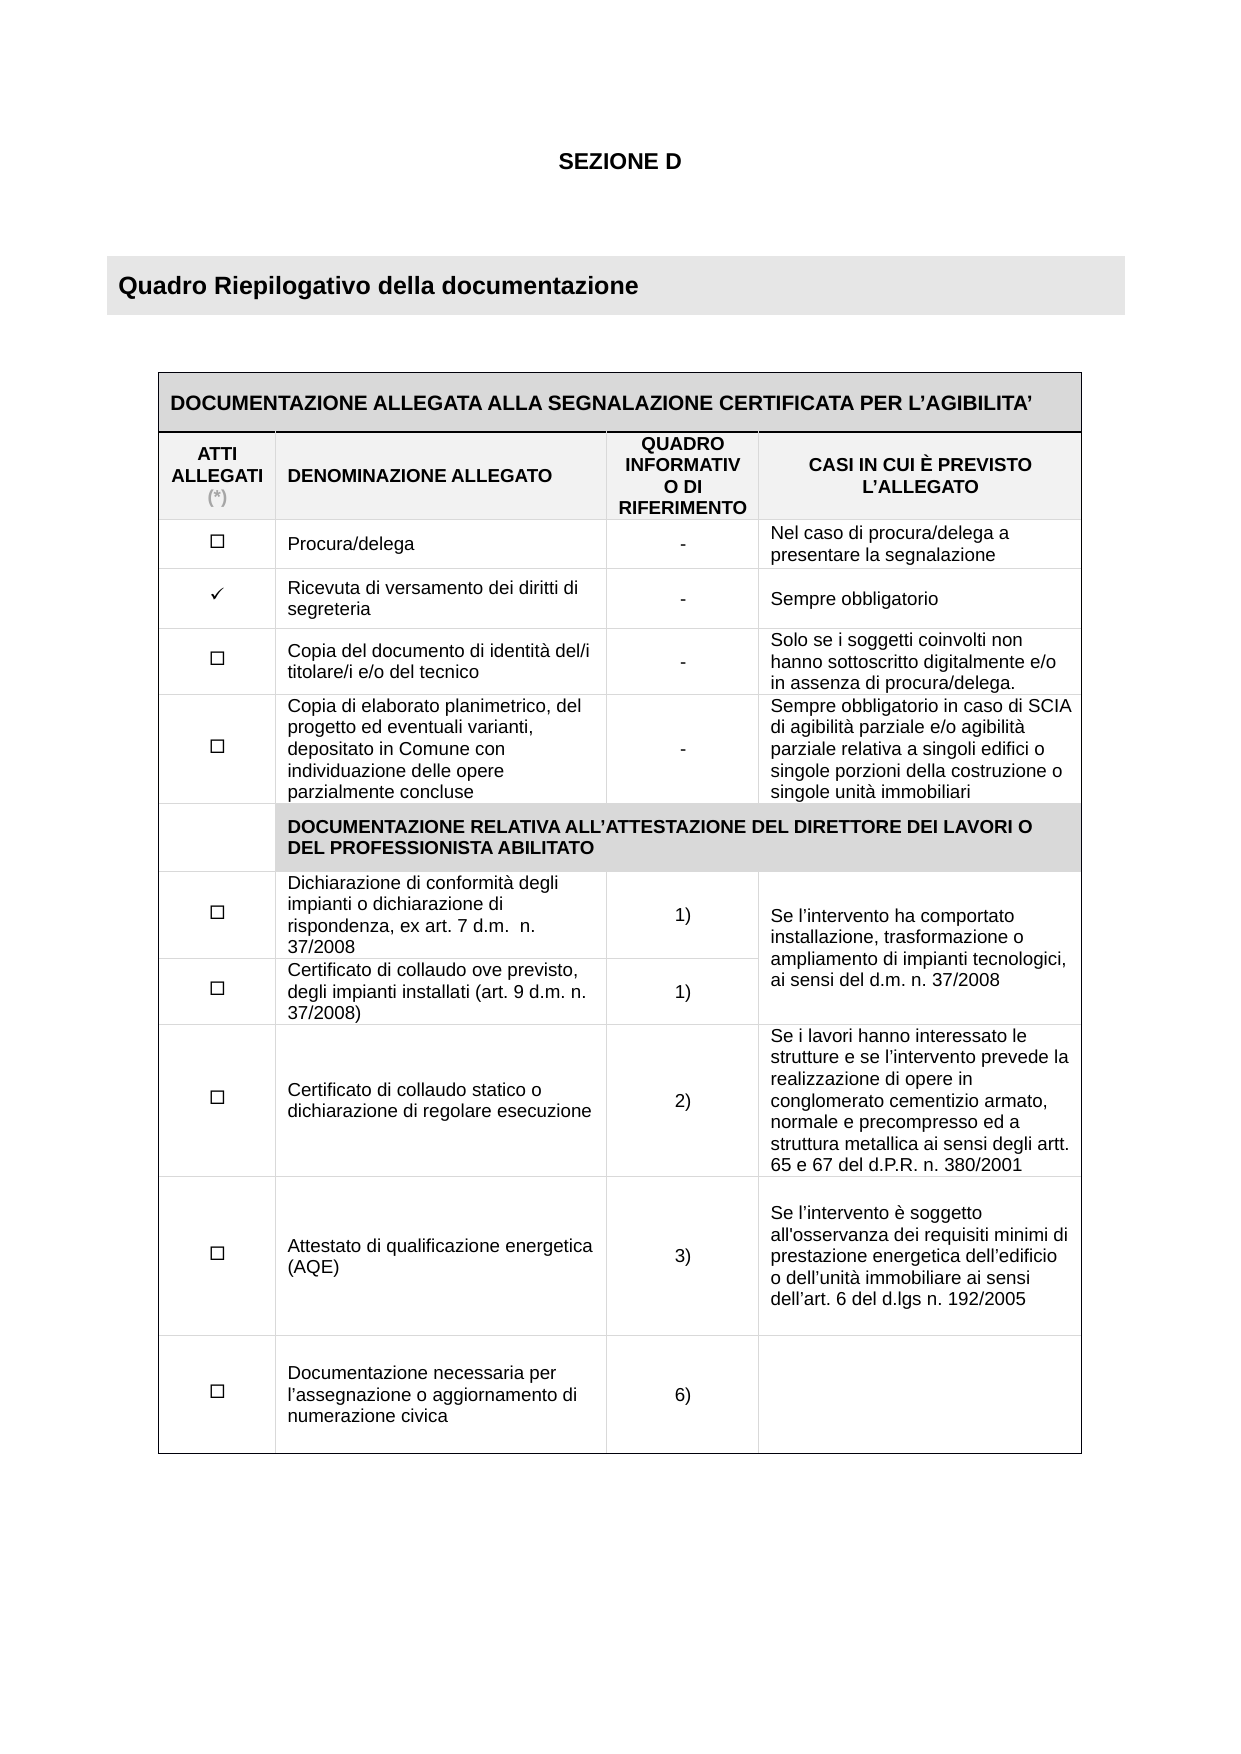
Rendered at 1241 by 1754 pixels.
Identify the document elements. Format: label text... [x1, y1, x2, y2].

table_cell 1) [607, 959, 758, 1024]
table_cell 6) [607, 1336, 758, 1453]
table_cell Se l’intervento è soggetto all'osservanza dei requisiti minimi di prestazione energetica dell’edificio o dell’unità immobiliare ai sensi dell’art. 6 del d.lgs n. 192/2005 [759, 1177, 1081, 1335]
table_cell Certificato di collaudo ove previsto, degli impianti installati (art. 9 d.m. n. 37/2008) [276, 959, 606, 1024]
table_cell Sempre obbligatorio in caso di SCIA di agibilità parziale e/o agibilità parziale relativa a singoli edifici o singole porzioni della costruzione o singole unità immobiliari [759, 695, 1081, 802]
table_cell 1) [607, 872, 758, 958]
table_cell DENOMINAZIONE ALLEGATO [276, 433, 606, 519]
table_cell  [159, 1336, 275, 1453]
table_cell Documentazione necessaria per l’assegnazione o aggiornamento di numerazione civica [276, 1336, 606, 1453]
table_header Quadro Riepilogativo della documentazione [107, 256, 1125, 315]
table_cell  [159, 1025, 275, 1176]
table_cell Attestato di qualificazione energetica (AQE) [276, 1177, 606, 1335]
table_cell 3) [607, 1177, 758, 1335]
table_cell  [159, 695, 275, 802]
table_cell  [159, 959, 275, 1024]
table_cell Copia del documento di identità del/i titolare/i e/o del tecnico [276, 629, 606, 694]
table_cell Solo se i soggetti coinvolti non hanno sottoscritto digitalmente e/o in assenza di procura/delega. [759, 629, 1081, 694]
table_cell Dichiarazione di conformità degli impianti o dichiarazione di rispondenza, ex art. 7 d.m. n. 37/2008 [276, 872, 606, 958]
table_cell DOCUMENTAZIONE RELATIVA ALL’ATTESTAZIONE DEL DIRETTORE DEI LAVORI O DEL PROFESSIONISTA ABILITATO [275, 804, 1081, 871]
table_cell Procura/delega [276, 520, 606, 568]
table_cell [759, 1336, 1081, 1453]
text SEZIONE D [118, 148, 1122, 174]
table_cell ATTI ALLEGATI (*) [159, 433, 275, 519]
table_cell Ricevuta di versamento dei diritti di segreteria [276, 569, 606, 628]
table_cell QUADRO INFORMATIVO DI RIFERIMENTO [607, 433, 758, 519]
table_cell  [159, 629, 275, 694]
table_cell [159, 804, 275, 871]
table_cell  [159, 520, 275, 568]
table_cell Se l’intervento ha comportato installazione, trasformazione o ampliamento di impianti tecnologici, ai sensi del d.m. n. 37/2008 [759, 872, 1081, 1024]
table_header DOCUMENTAZIONE ALLEGATA ALLA SEGNALAZIONE CERTIFICATA PER L’AGIBILITA’ [159, 373, 1081, 431]
table_cell - [607, 629, 758, 694]
table_cell Nel caso di procura/delega a presentare la segnalazione [759, 520, 1081, 568]
table_cell Copia di elaborato planimetrico, del progetto ed eventuali varianti, depositato in Comune con individuazione delle opere parzialmente concluse [276, 695, 606, 802]
table_cell  [159, 569, 275, 628]
table_cell - [607, 695, 758, 802]
table_cell Certificato di collaudo statico o dichiarazione di regolare esecuzione [276, 1025, 606, 1176]
table_cell - [607, 569, 758, 628]
table_cell  [159, 872, 275, 958]
table_cell  [159, 1177, 275, 1335]
table_cell Se i lavori hanno interessato le strutture e se l’intervento prevede la realizzazione di opere in conglomerato cementizio armato, normale e precompresso ed a struttura metallica ai sensi degli artt. 65 e 67 del d.P.R. n. 380/2001 [759, 1025, 1081, 1176]
table_cell 2) [607, 1025, 758, 1176]
table_cell - [607, 520, 758, 568]
table_cell Sempre obbligatorio [759, 569, 1081, 628]
table_cell CASI IN CUI È PREVISTO L’ALLEGATO [759, 433, 1081, 519]
